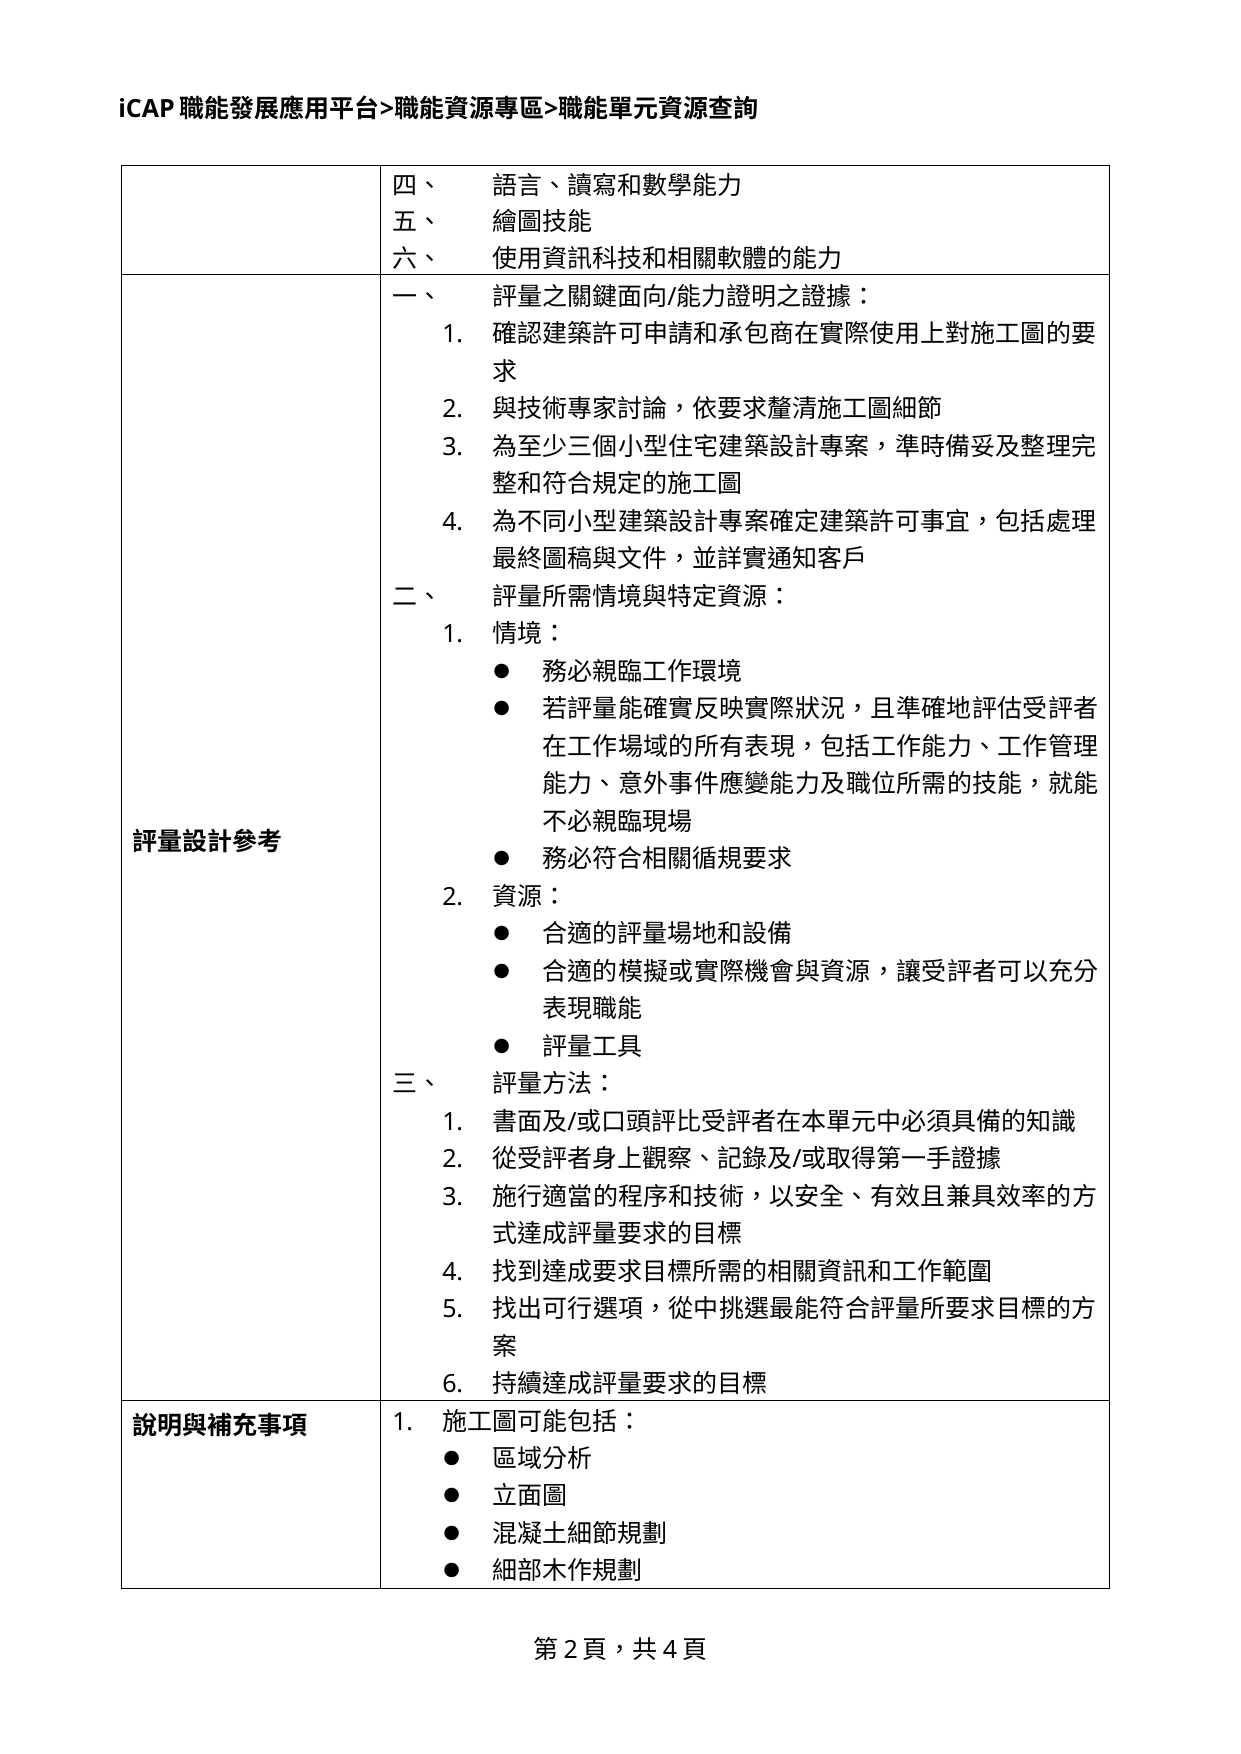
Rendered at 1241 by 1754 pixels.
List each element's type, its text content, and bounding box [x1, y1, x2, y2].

table_cell 評量設計參考 [122, 275, 380, 1400]
table_cell 評量之關鍵面向/能力證明之證據： 確認建築許可申請和承包商在實際使用上對施工圖的要求 與技術專家討論，依要求釐清施工圖細節 為至少三個小型住宅建築設計專案，準時備妥及整理完整和符合規定的施工圖 為不同小型建築設計專案確定建築許可事宜，包括處理最終圖稿與文件，並詳實通知客戶 評量所需情境與特定資源： 情境： 務必親臨工作環境 若評量能確實反映實際狀況，且準確地評估受評者在工作場域的所有表現，包括工作能力、工作管理能力、意外事件應變能力及職位所需的技能，就能不必親臨現場 務必符合相關循規要求 資源： 合適的評量場地和設備 合適的模擬或實際機會與資源，讓受評者可以充分表現職能 評量工具 評量方法： 書面及/或口頭評比受評者在本單元中必須具備的知識 從受評者身上觀察、記錄及/或取得第一手證據 施行適當的程序和技術，以安全、有效且兼具效率的方式達成評量要求的目標 找到達成要求目標所需的相關資訊和工作範圍 找出可行選項，從中挑選最能符合評量所要求目標的方案 持續達成評量要求的目標 [381, 275, 1109, 1400]
table_cell 行政與管理能力 分析與解決問題的能力 與客戶和建築許可程序相關人員互動的人際技巧 語言、讀寫和數學能力 繪圖技能 使用資訊科技和相關軟體的能力 [381, 166, 1109, 274]
table_cell 施工圖可能包括： 區域分析 立面圖 混凝土細節規劃 細部木作規劃 鄰近建築物的位置 各種平面圖： 天花板 地板漆 樓層 地基 照明 服務 基地 投影圖 房間細節規劃 剖面圖 2D及3D繪圖與素描 小型建築設計專案： 包括建築法規所涵蓋的建築物，營建A類建築物除外 可能為住宅專案，例如： 增建與翻修 古蹟修復 新建物 可能為商業或工業專案，例如： 工廠 汽車旅館 辦公大樓 餐廳 零售商店與服務站 倉庫 相關人員可能包括： 施工承包商和分包商 以下單位代表： 地方議會部門 國家、在地政府部門 專案地點所屬國家的監管主管機關 循規要求可能包括： 國家標準，包括繪圖標準 國家建築法規 法條、規定與條例 技術專家可能包括： 施工承包商 景觀設計師 服務承包商 結構工程師 測量師 施工圖可能需檢查： 精確度 完整度 是否符合相關規定，包括建築許可規範 呈現的一致性 交互參照 標題與參考號 版本控制 申請建築許可的文件規定可能包括： 合約行政文件 各方面報告，例如： 使用權 保存議題 能源評比 消防安全 土壤分析 作業計畫： 拆除 裁切與填充 開挖 風險評估 施工圖 [381, 1401, 1109, 1588]
table_cell 說明與補充事項 [122, 1401, 380, 1588]
table_cell [122, 166, 380, 274]
